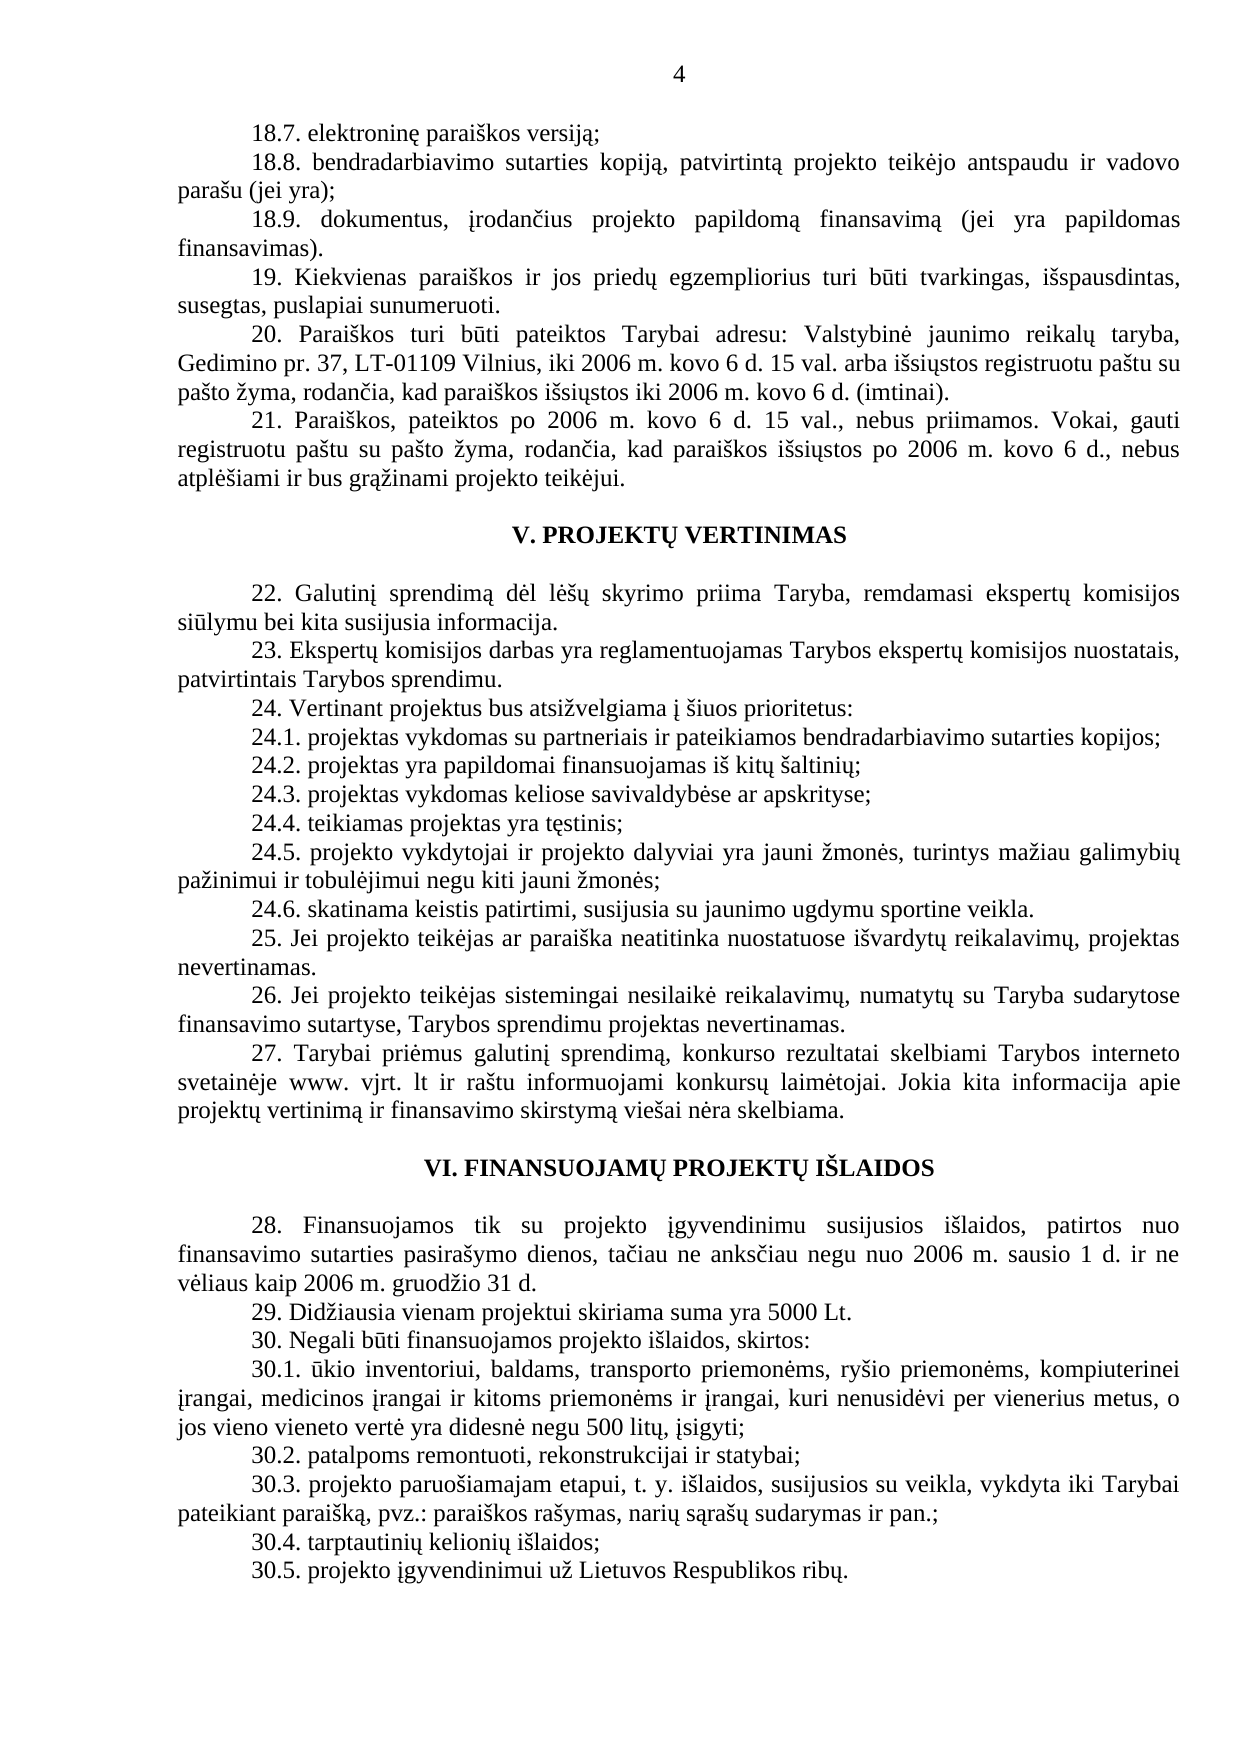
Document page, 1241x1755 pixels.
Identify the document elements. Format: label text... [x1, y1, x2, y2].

text 30. Negali būti finansuojamos projekto išlaidos, skirtos: [177, 1326, 1181, 1354]
text 18.9. dokumentus, įrodančius projekto papildomą finansavimą (jei yra papildomas finansavimas). [177, 204, 1181, 262]
text 25. Jei projekto teikėjas ar paraiška neatitinka nuostatuose išvardytų reikalavimų, projektas nevertinamas. [177, 923, 1181, 981]
text 18.8. bendradarbiavimo sutarties kopiją, patvirtintą projekto teikėjo antspaudu ir vadovo parašu (jei yra); [177, 147, 1181, 204]
text 28. Finansuojamos tik su projekto įgyvendinimu susijusios išlaidos, patirtos nuo finansavimo sutarties pasirašymo dienos, tačiau ne anksčiau negu nuo 2006 m. sausio 1 d. ir ne vėliaus kaip 2006 m. gruodžio 31 d. [177, 1211, 1181, 1297]
text 30.4. tarptautinių kelionių išlaidos; [177, 1527, 1181, 1556]
text 30.5. projekto įgyvendinimui už Lietuvos Respublikos ribų. [177, 1556, 1181, 1584]
text 18.7. elektroninę paraiškos versiją; [177, 118, 1181, 147]
text 24.4. teikiamas projektas yra tęstinis; [177, 808, 1181, 837]
text 24. Vertinant projektus bus atsižvelgiama į šiuos prioritetus: [177, 693, 1181, 722]
text 21. Paraiškos, pateiktos po 2006 m. kovo 6 d. 15 val., nebus priimamos. Vokai, gauti registruotu paštu su pašto žyma, rodančia, kad paraiškos išsiųstos po 2006 m. kovo 6 d., nebus atplėšiami ir bus grąžinami projekto teikėjui. [177, 406, 1181, 492]
text 24.3. projektas vykdomas keliose savivaldybėse ar apskrityse; [177, 779, 1181, 808]
text 30.2. patalpoms remontuoti, rekonstrukcijai ir statybai; [177, 1441, 1181, 1469]
text 29. Didžiausia vienam projektui skiriama suma yra 5000 Lt. [177, 1297, 1181, 1326]
text VI. FINANSUOJAMŲ PROJEKTŲ IŠLAIDOS [177, 1153, 1181, 1182]
text 30.3. projekto paruošiamajam etapui, t. y. išlaidos, susijusios su veikla, vykdyta iki Tarybai pateikiant paraišką, pvz.: paraiškos rašymas, narių sąrašų sudarymas ir pan.; [177, 1469, 1181, 1527]
text 19. Kiekvienas paraiškos ir jos priedų egzempliorius turi būti tvarkingas, išspausdintas, susegtas, puslapiai sunumeruoti. [177, 262, 1181, 319]
text 27. Tarybai priėmus galutinį sprendimą, konkurso rezultatai skelbiami Tarybos interneto svetainėje www. vjrt. lt ir raštu informuojami konkursų laimėtojai. Jokia kita informacija apie projektų vertinimą ir finansavimo skirstymą viešai nėra skelbiama. [177, 1038, 1181, 1124]
text 26. Jei projekto teikėjas sistemingai nesilaikė reikalavimų, numatytų su Taryba sudarytose finansavimo sutartyse, Tarybos sprendimu projektas nevertinamas. [177, 981, 1181, 1038]
text 24.5. projekto vykdytojai ir projekto dalyviai yra jauni žmonės, turintys mažiau galimybių pažinimui ir tobulėjimui negu kiti jauni žmonės; [177, 837, 1181, 894]
text 23. Ekspertų komisijos darbas yra reglamentuojamas Tarybos ekspertų komisijos nuostatais, patvirtintais Tarybos sprendimu. [177, 636, 1181, 693]
text 24.1. projektas vykdomas su partneriais ir pateikiamos bendradarbiavimo sutarties kopijos; [177, 722, 1181, 751]
text V. PROJEKTŲ VERTINIMAS [177, 521, 1181, 549]
text 24.2. projektas yra papildomai finansuojamas iš kitų šaltinių; [177, 751, 1181, 779]
text 30.1. ūkio inventoriui, baldams, transporto priemonėms, ryšio priemonėms, kompiuterinei įrangai, medicinos įrangai ir kitoms priemonėms ir įrangai, kuri nenusidėvi per vienerius metus, o jos vieno vieneto vertė yra didesnė negu 500 litų, įsigyti; [177, 1354, 1181, 1441]
text 22. Galutinį sprendimą dėl lėšų skyrimo priima Taryba, remdamasi ekspertų komisijos siūlymu bei kita susijusia informacija. [177, 578, 1181, 636]
text 20. Paraiškos turi būti pateiktos Tarybai adresu: Valstybinė jaunimo reikalų taryba, Gedimino pr. 37, LT-01109 Vilnius, iki 2006 m. kovo 6 d. 15 val. arba išsiųstos registruotu paštu su pašto žyma, rodančia, kad paraiškos išsiųstos iki 2006 m. kovo 6 d. (imtinai). [177, 319, 1181, 406]
text 24.6. skatinama keistis patirtimi, susijusia su jaunimo ugdymu sportine veikla. [177, 894, 1181, 923]
